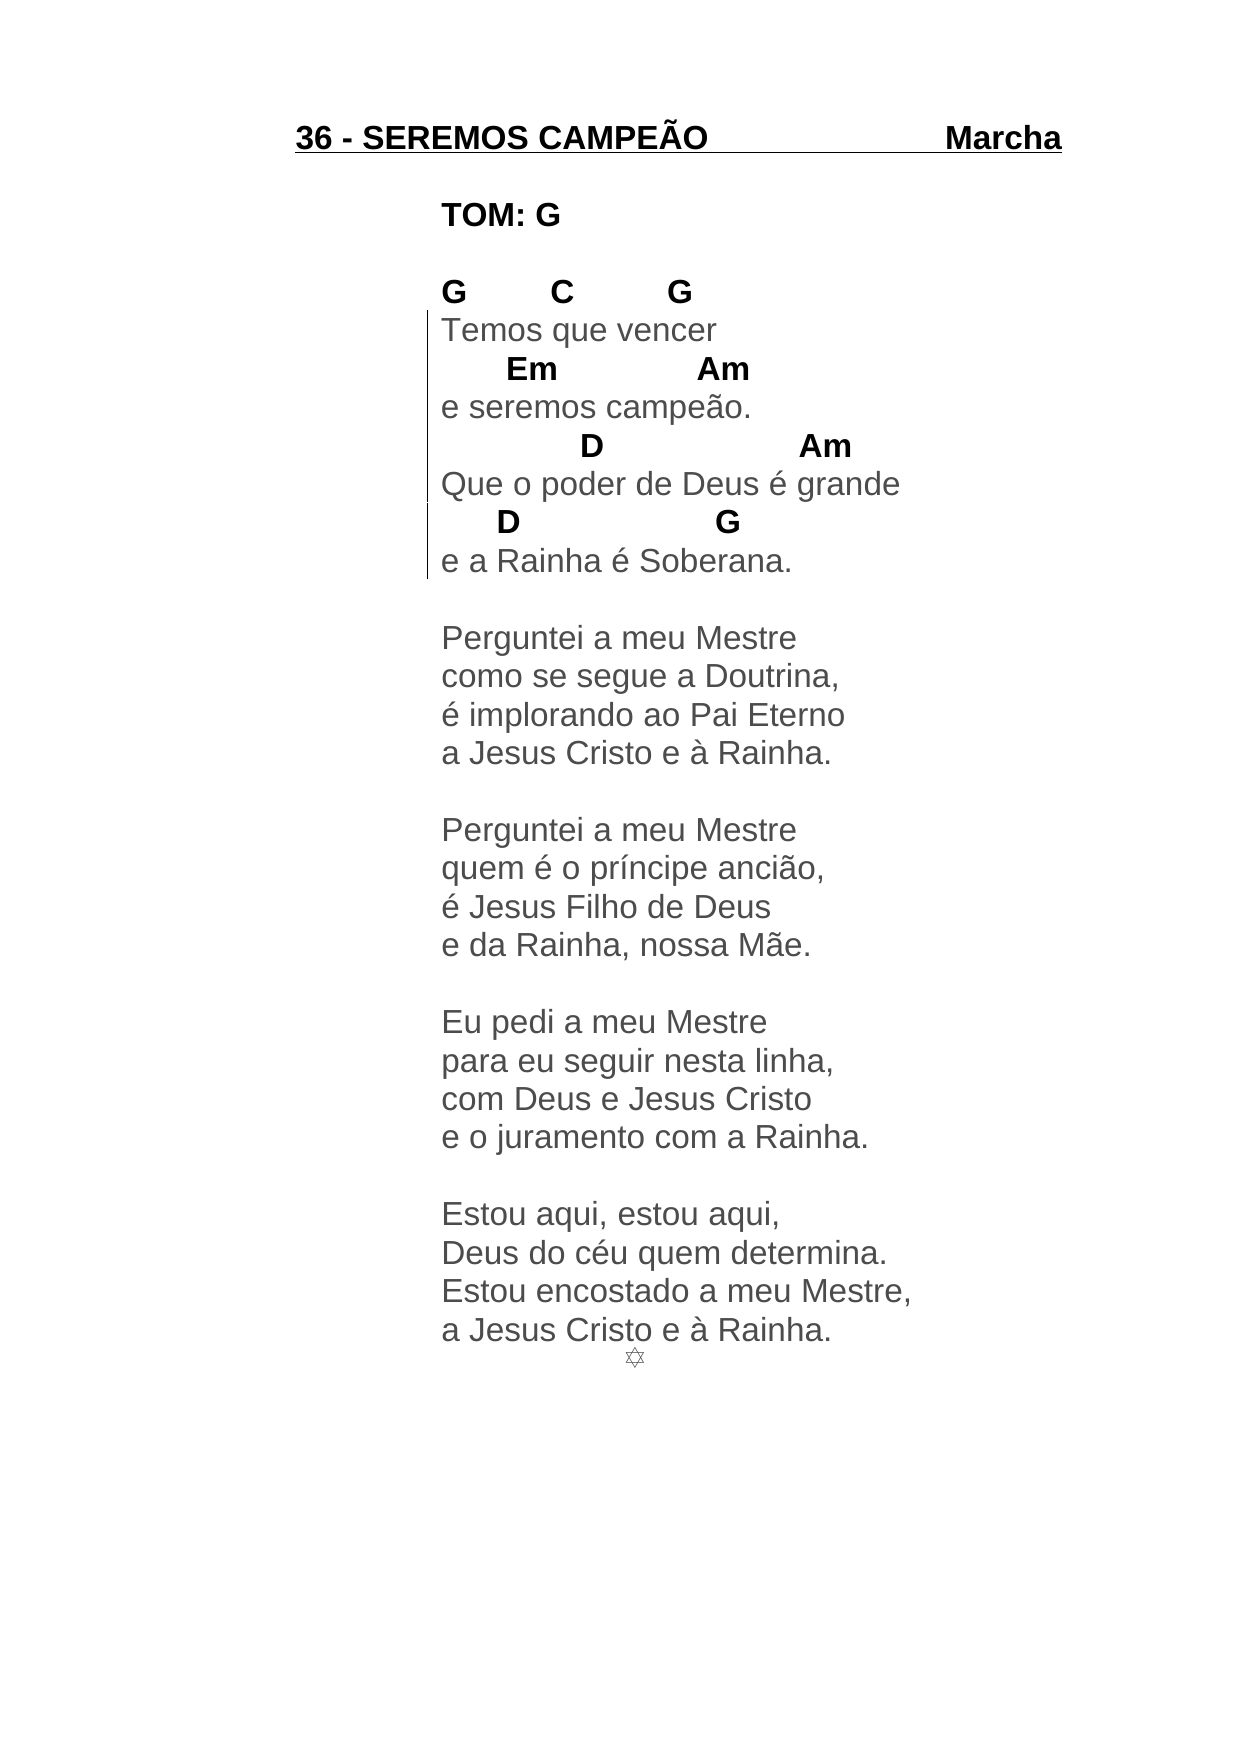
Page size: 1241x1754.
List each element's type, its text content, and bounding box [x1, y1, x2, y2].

text para eu seguir nesta linha, [441, 1041, 1152, 1079]
text e seremos campeão. [428, 387, 1152, 426]
text 36 - SEREMOS CAMPEÃO Marcha [295, 118, 1152, 157]
text a Jesus Cristo e à Rainha. [441, 1310, 1152, 1348]
text Estou encostado a meu Mestre, [441, 1271, 1152, 1310]
text Temos que vencer [428, 310, 1152, 349]
text e da Rainha, nossa Mãe. [441, 925, 1152, 964]
text com Deus e Jesus Cristo [441, 1079, 1152, 1117]
text Estou aqui, estou aqui, [441, 1194, 1152, 1233]
text Perguntei a meu Mestre [441, 618, 1152, 656]
text Perguntei a meu Mestre [441, 810, 1152, 848]
text Que o poder de Deus é grande [428, 464, 1152, 502]
text quem é o príncipe ancião, [441, 848, 1152, 887]
text Eu pedi a meu Mestre [441, 1002, 1152, 1041]
text Em Am [428, 349, 1152, 387]
text Deus do céu quem determina. [441, 1233, 1152, 1271]
text G C G [441, 272, 1152, 310]
text D G [428, 502, 1152, 541]
text como se segue a Doutrina, [441, 656, 1152, 695]
text D Am [428, 426, 1152, 464]
text TOM: G [441, 195, 1152, 233]
text e o juramento com a Rainha. [441, 1117, 1152, 1156]
text a Jesus Cristo e à Rainha. [441, 733, 1152, 772]
text  [118, 1348, 1152, 1375]
text é Jesus Filho de Deus [441, 887, 1152, 925]
text é implorando ao Pai Eterno [441, 695, 1152, 733]
text e a Rainha é Soberana. [428, 541, 1152, 579]
